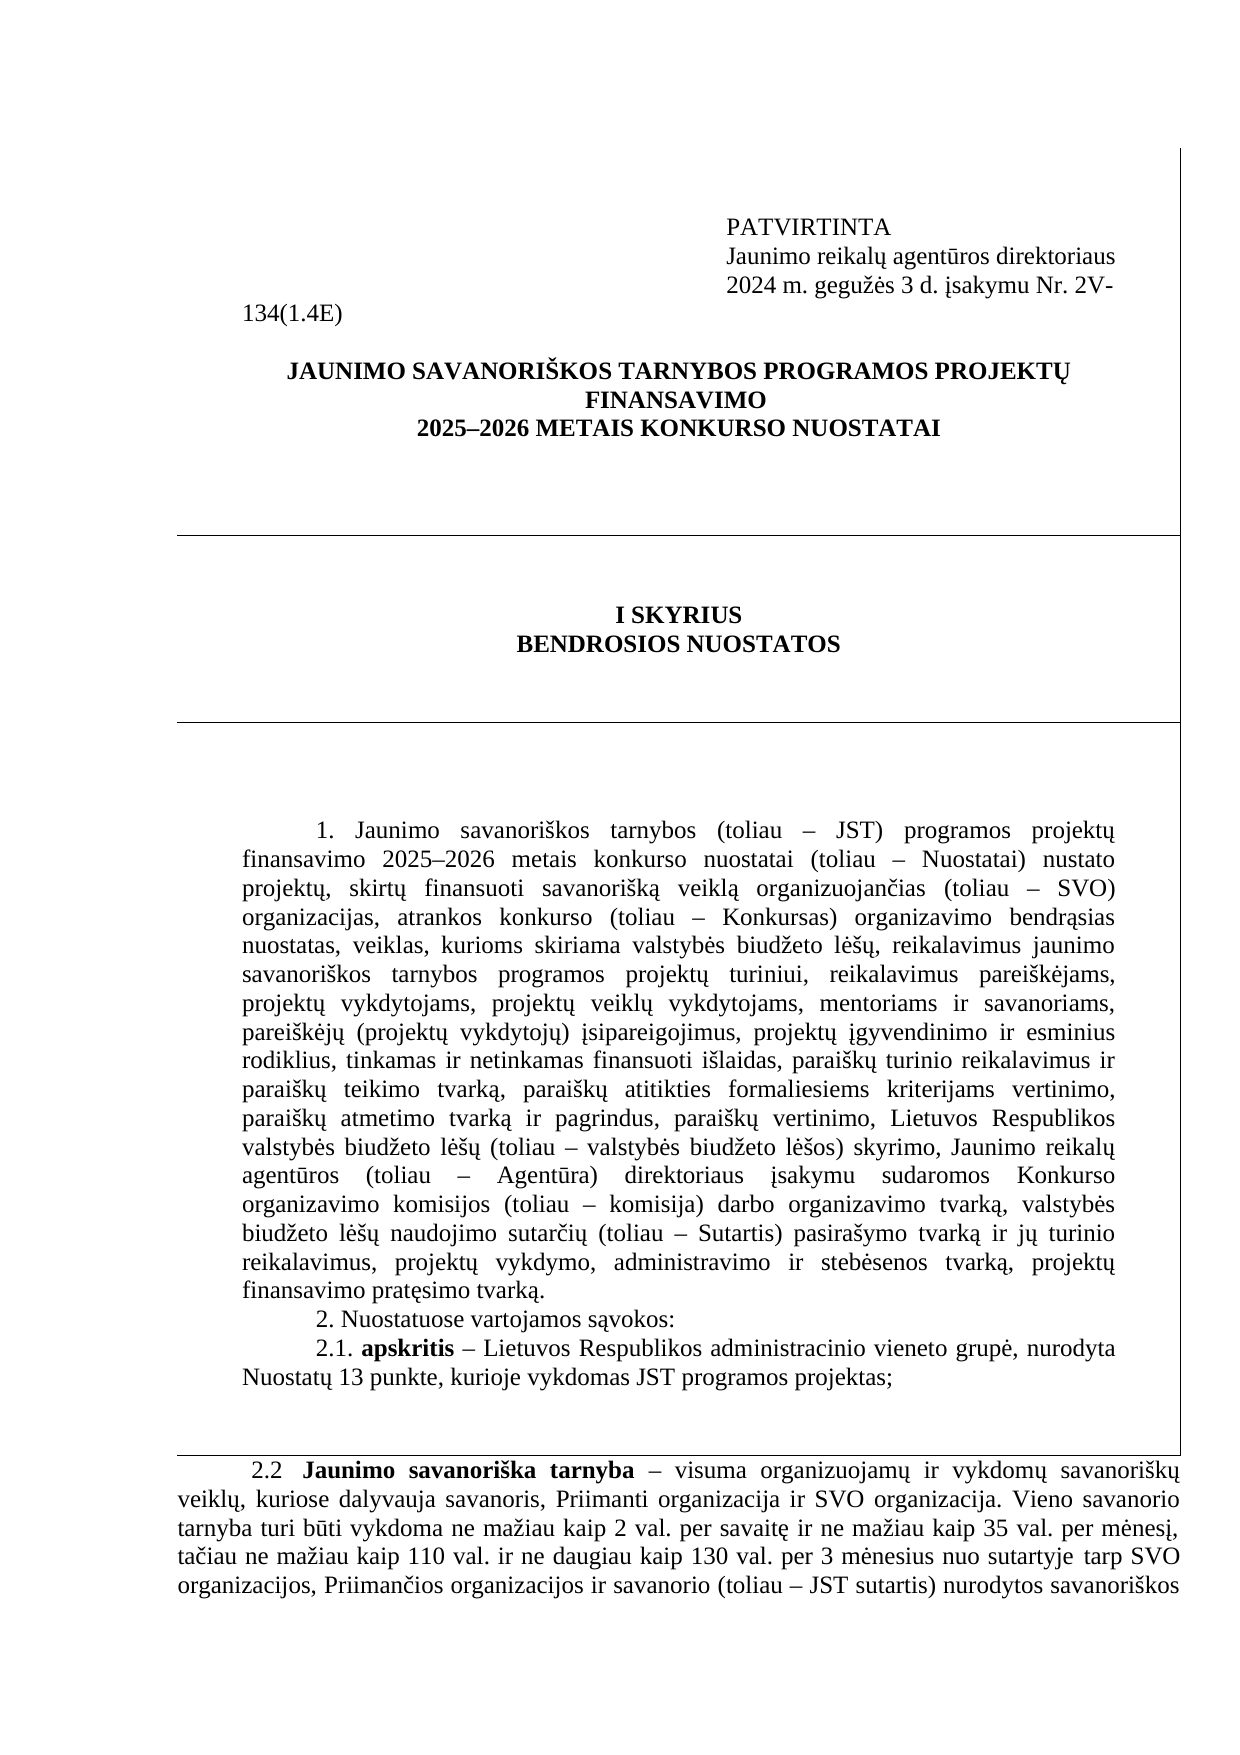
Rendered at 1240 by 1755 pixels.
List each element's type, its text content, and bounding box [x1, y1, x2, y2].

text 2. Nuostatuose vartojamos sąvokos: [177, 1304, 1180, 1333]
text PATVIRTINTA [177, 148, 1180, 241]
text I SKYRIUS [177, 536, 1180, 629]
text Jaunimo reikalų agentūros direktoriaus [177, 241, 1180, 270]
text 2.2 Jaunimo savanoriška tarnyba – visuma organizuojamų ir vykdomų savanoriškų veiklų, kuriose dalyvauja savanoris, Priimanti organizacija ir SVO organizacija. Vieno savanorio tarnyba turi būti vykdoma ne mažiau kaip 2 val. per savaitę ir ne mažiau kaip 35 val. per mėnesį, tačiau ne mažiau kaip 110 val. ir ne daugiau kaip 130 val. per 3 mėnesius nuo sutartyje tarp SVO organizacijos, Priimančios organizacijos ir savanorio (toliau – JST sutartis) nurodytos savanoriškos [177, 1455, 1181, 1599]
text 1. Jaunimo savanoriškos tarnybos (toliau – JST) programos projektų finansavimo 2025–2026 metais konkurso nuostatai (toliau – Nuostatai) nustato projektų, skirtų finansuoti savanorišką veiklą organizuojančias (toliau – SVO) organizacijas, atrankos konkurso (toliau – Konkursas) organizavimo bendrąsias nuostatas, veiklas, kurioms skiriama valstybės biudžeto lėšų, reikalavimus jaunimo savanoriškos tarnybos programos projektų turiniui, reikalavimus pareiškėjams, projektų vykdytojams, projektų veiklų vykdytojams, mentoriams ir savanoriams, pareiškėjų (projektų vykdytojų) įsipareigojimus, projektų įgyvendinimo ir esminius rodiklius, tinkamas ir netinkamas finansuoti išlaidas, paraiškų turinio reikalavimus ir paraiškų teikimo tvarką, paraiškų atitikties formaliesiems kriterijams vertinimo, paraiškų atmetimo tvarką ir pagrindus, paraiškų vertinimo, Lietuvos Respublikos valstybės biudžeto lėšų (toliau – valstybės biudžeto lėšos) skyrimo, Jaunimo reikalų agentūros (toliau – Agentūra) direktoriaus įsakymu sudaromos Konkurso organizavimo komisijos (toliau – komisija) darbo organizavimo tvarką, valstybės biudžeto lėšų naudojimo sutarčių (toliau – Sutartis) pasirašymo tvarką ir jų turinio reikalavimus, projektų vykdymo, administravimo ir stebėsenos tvarką, projektų finansavimo pratęsimo tvarką. [177, 816, 1180, 1304]
text JAUNIMO SAVANORIŠKOS TARNYBOS PROGRAMOS PROJEKTŲ FINANSAVIMO 2025–2026 METAIS KONKURSO NUOSTATAI [177, 356, 1180, 442]
text 2.1. apskritis – Lietuvos Respublikos administracinio vieneto grupė, nurodyta Nuostatų 13 punkte, kurioje vykdomas JST programos projektas; [177, 1333, 1180, 1455]
text BENDROSIOS NUOSTATOS [177, 629, 1180, 722]
text 2024 m. gegužės 3 d. įsakymu Nr. 2V-134(1.4E) [177, 270, 1180, 327]
